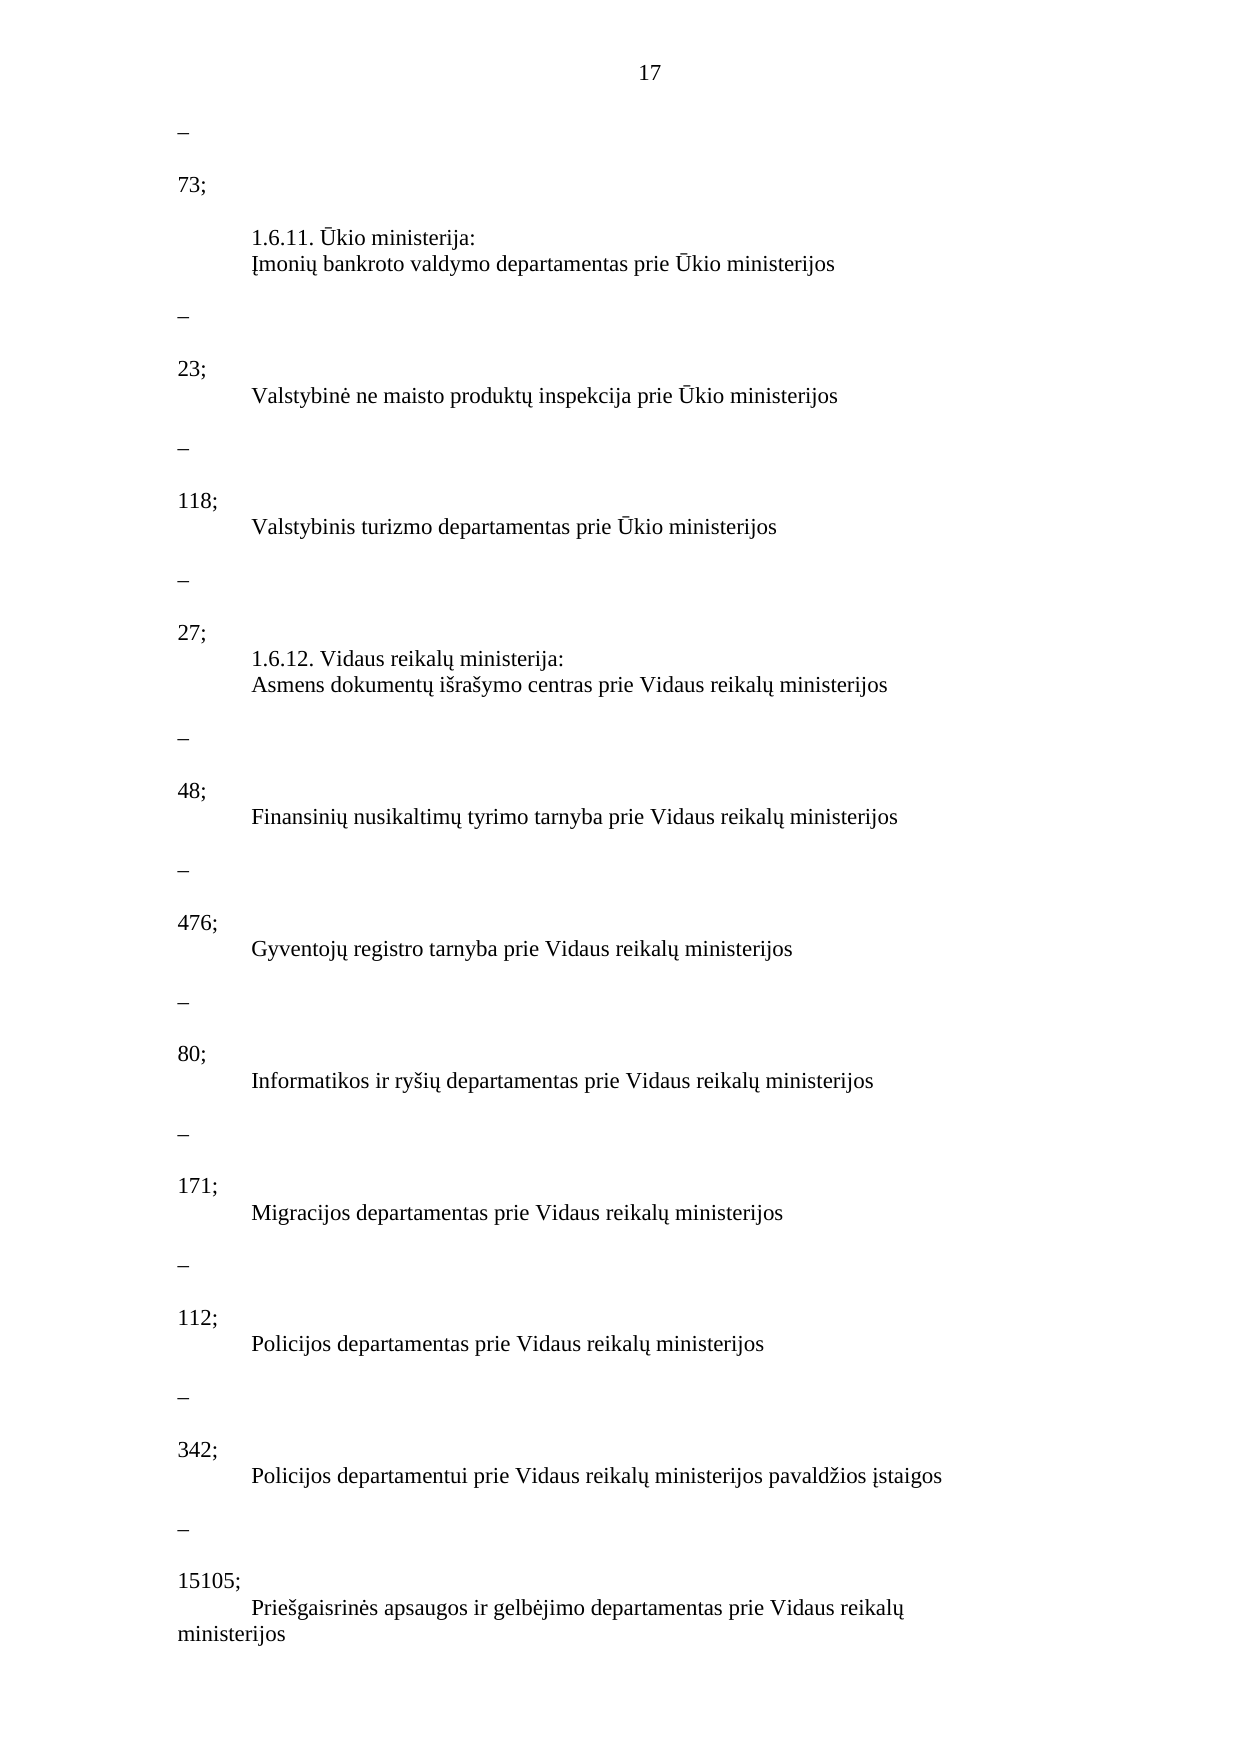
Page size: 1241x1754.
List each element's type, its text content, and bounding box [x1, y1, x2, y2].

text Valstybinis turizmo departamentas prie Ūkio ministerijos – 27; [177, 513, 974, 645]
text Valstybinė ne maisto produktų inspekcija prie Ūkio ministerijos – 118; [177, 382, 974, 513]
text 1.6.12. Vidaus reikalų ministerija: [177, 645, 974, 672]
text 1.6.11. Ūkio ministerija: [177, 223, 974, 250]
text Informatikos ir ryšių departamentas prie Vidaus reikalų ministerijos – 171; [177, 1067, 974, 1199]
text Finansinių nusikaltimų tyrimo tarnyba prie Vidaus reikalų ministerijos – 476; [177, 803, 974, 935]
text Priešgaisrinės apsaugos ir gelbėjimo departamentas prie Vidaus reikalų ministerijos [177, 1594, 974, 1673]
text – 73; [177, 118, 974, 197]
text Migracijos departamentas prie Vidaus reikalų ministerijos – 112; [177, 1199, 974, 1330]
text Policijos departamentas prie Vidaus reikalų ministerijos – 342; [177, 1330, 974, 1462]
text Asmens dokumentų išrašymo centras prie Vidaus reikalų ministerijos – 48; [177, 672, 974, 803]
text Įmonių bankroto valdymo departamentas prie Ūkio ministerijos – 23; [177, 250, 974, 382]
text Gyventojų registro tarnyba prie Vidaus reikalų ministerijos – 80; [177, 935, 974, 1067]
text Policijos departamentui prie Vidaus reikalų ministerijos pavaldžios įstaigos – 15105; [177, 1462, 974, 1594]
